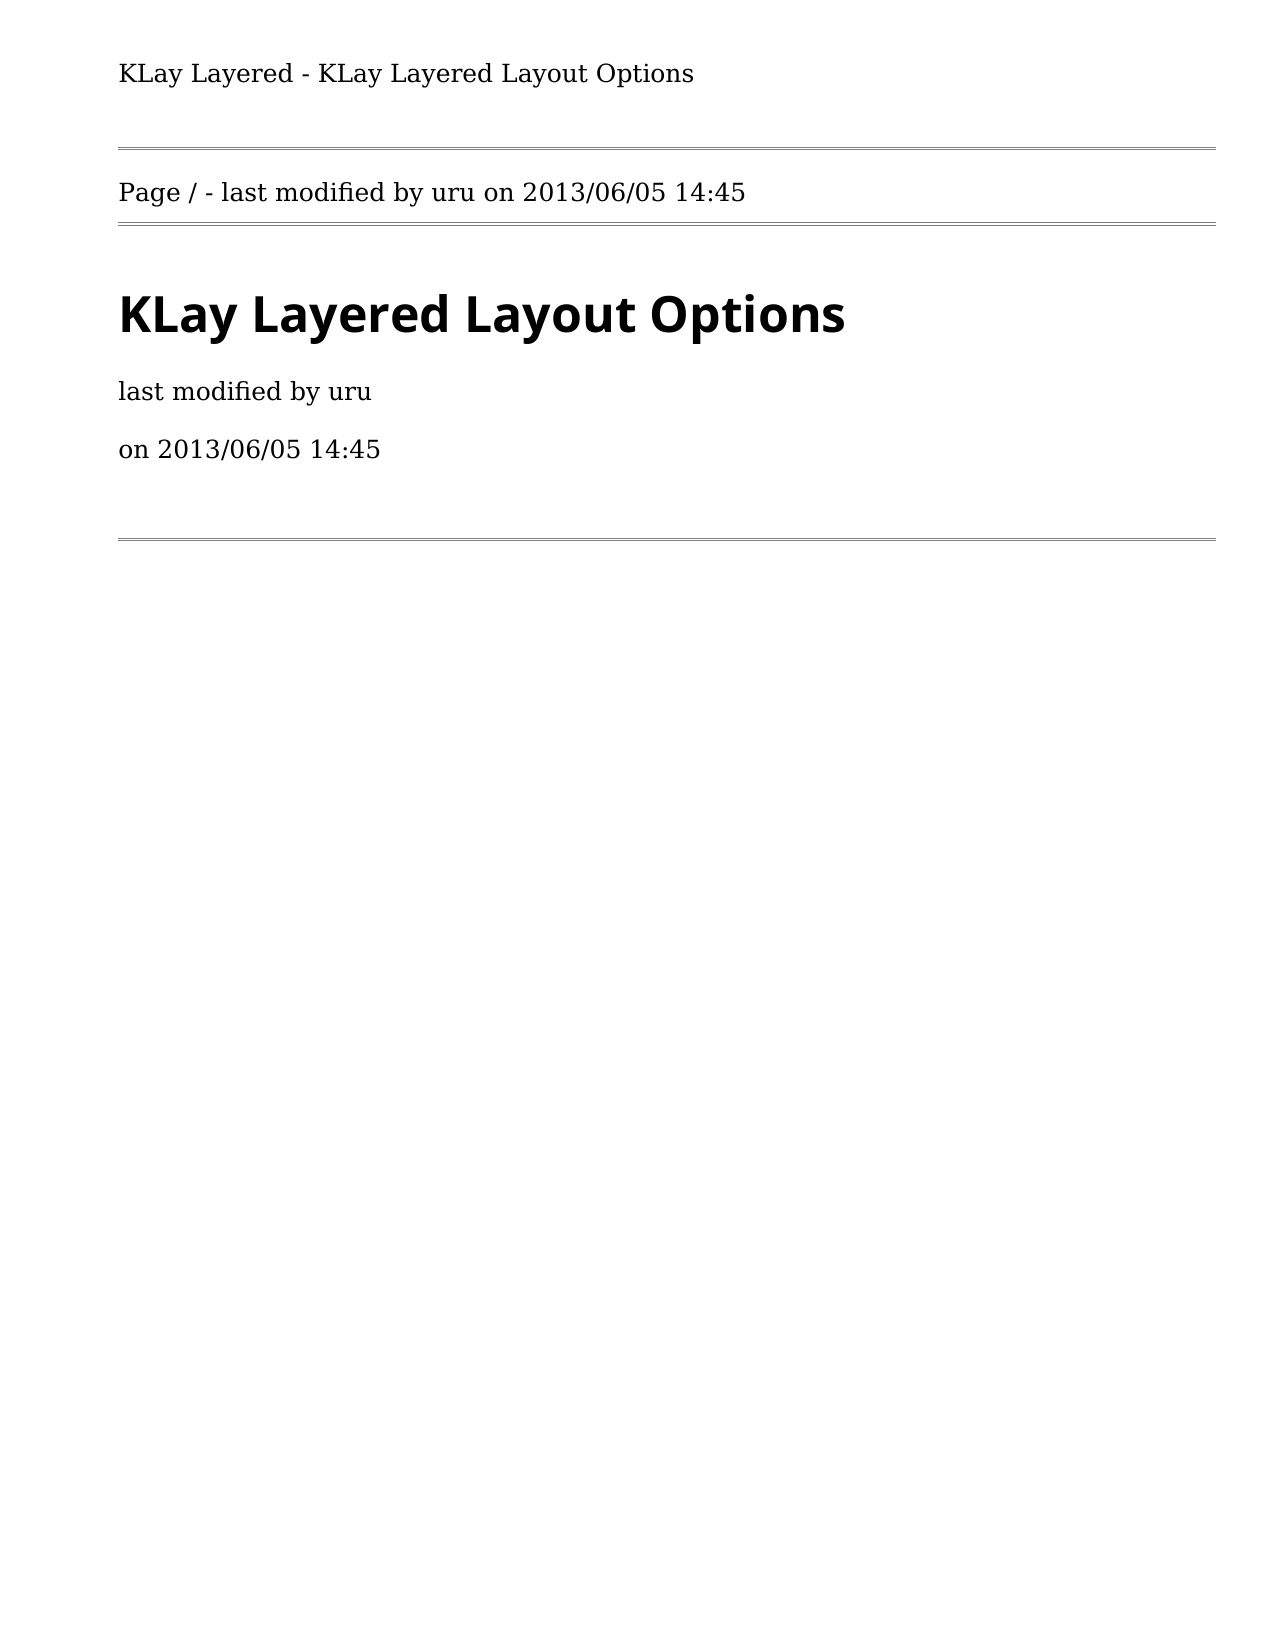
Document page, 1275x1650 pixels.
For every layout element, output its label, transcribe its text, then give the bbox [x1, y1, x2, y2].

subtitle KLay Layered Layout Options [118, 279, 1216, 347]
text last modified by uru [118, 377, 1216, 406]
text Page / - last modified by uru on 2013/06/05 14:45 [118, 179, 1216, 208]
text KLay Layered - KLay Layered Layout Options [118, 59, 1216, 88]
text on 2013/06/05 14:45 [118, 435, 1216, 464]
